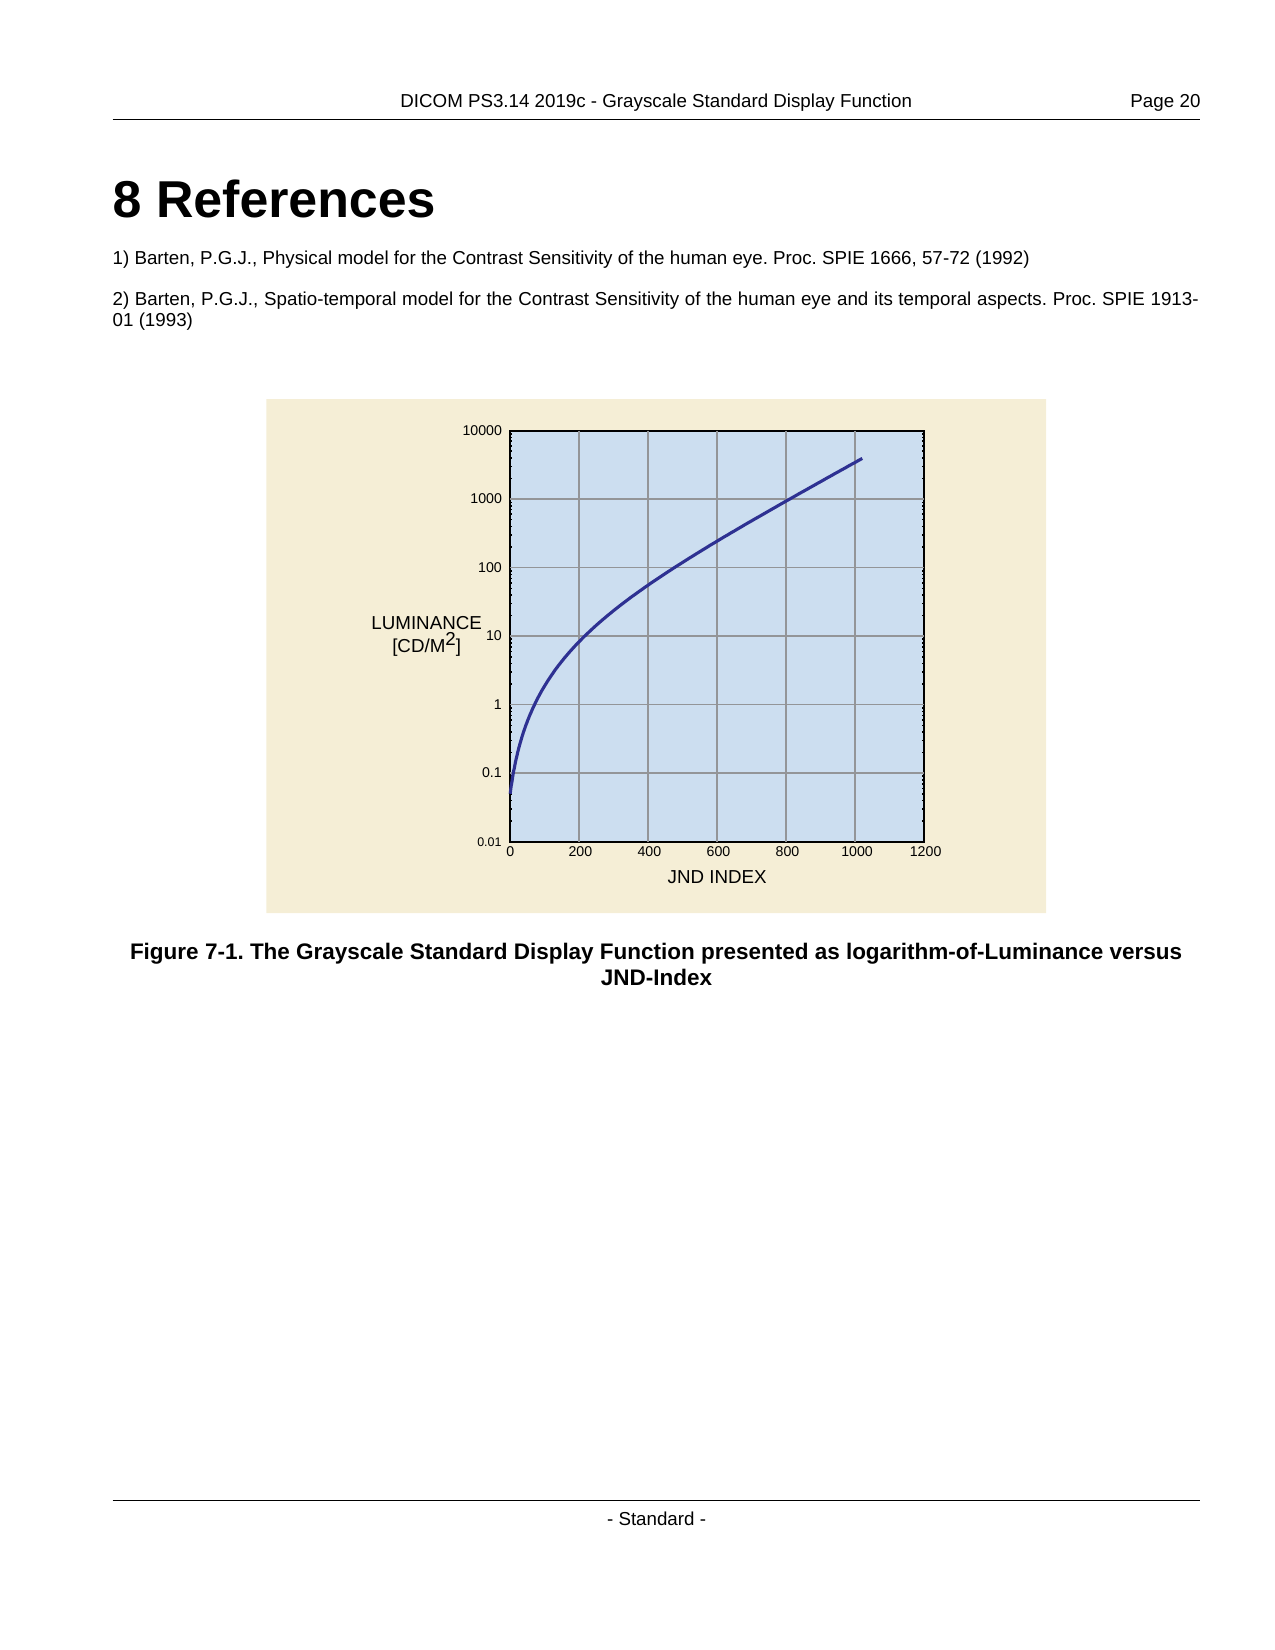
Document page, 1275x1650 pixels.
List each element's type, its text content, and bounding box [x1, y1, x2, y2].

text 2) Barten, P.G.J., Spatio-temporal model for the Contrast Sensitivity of the human eye and its temporal aspects. Proc. SPIE 1913-01 (1993) [112, 287, 1200, 331]
text 1) Barten, P.G.J., Physical model for the Contrast Sensitivity of the human eye. Proc. SPIE 1666, 57-72 (1992) [112, 247, 1200, 269]
text 8 References [112, 169, 1200, 228]
text Figure 7-1. The Grayscale Standard Display Function presented as logarithm-of-Luminance versus JND-Index [112, 938, 1200, 990]
